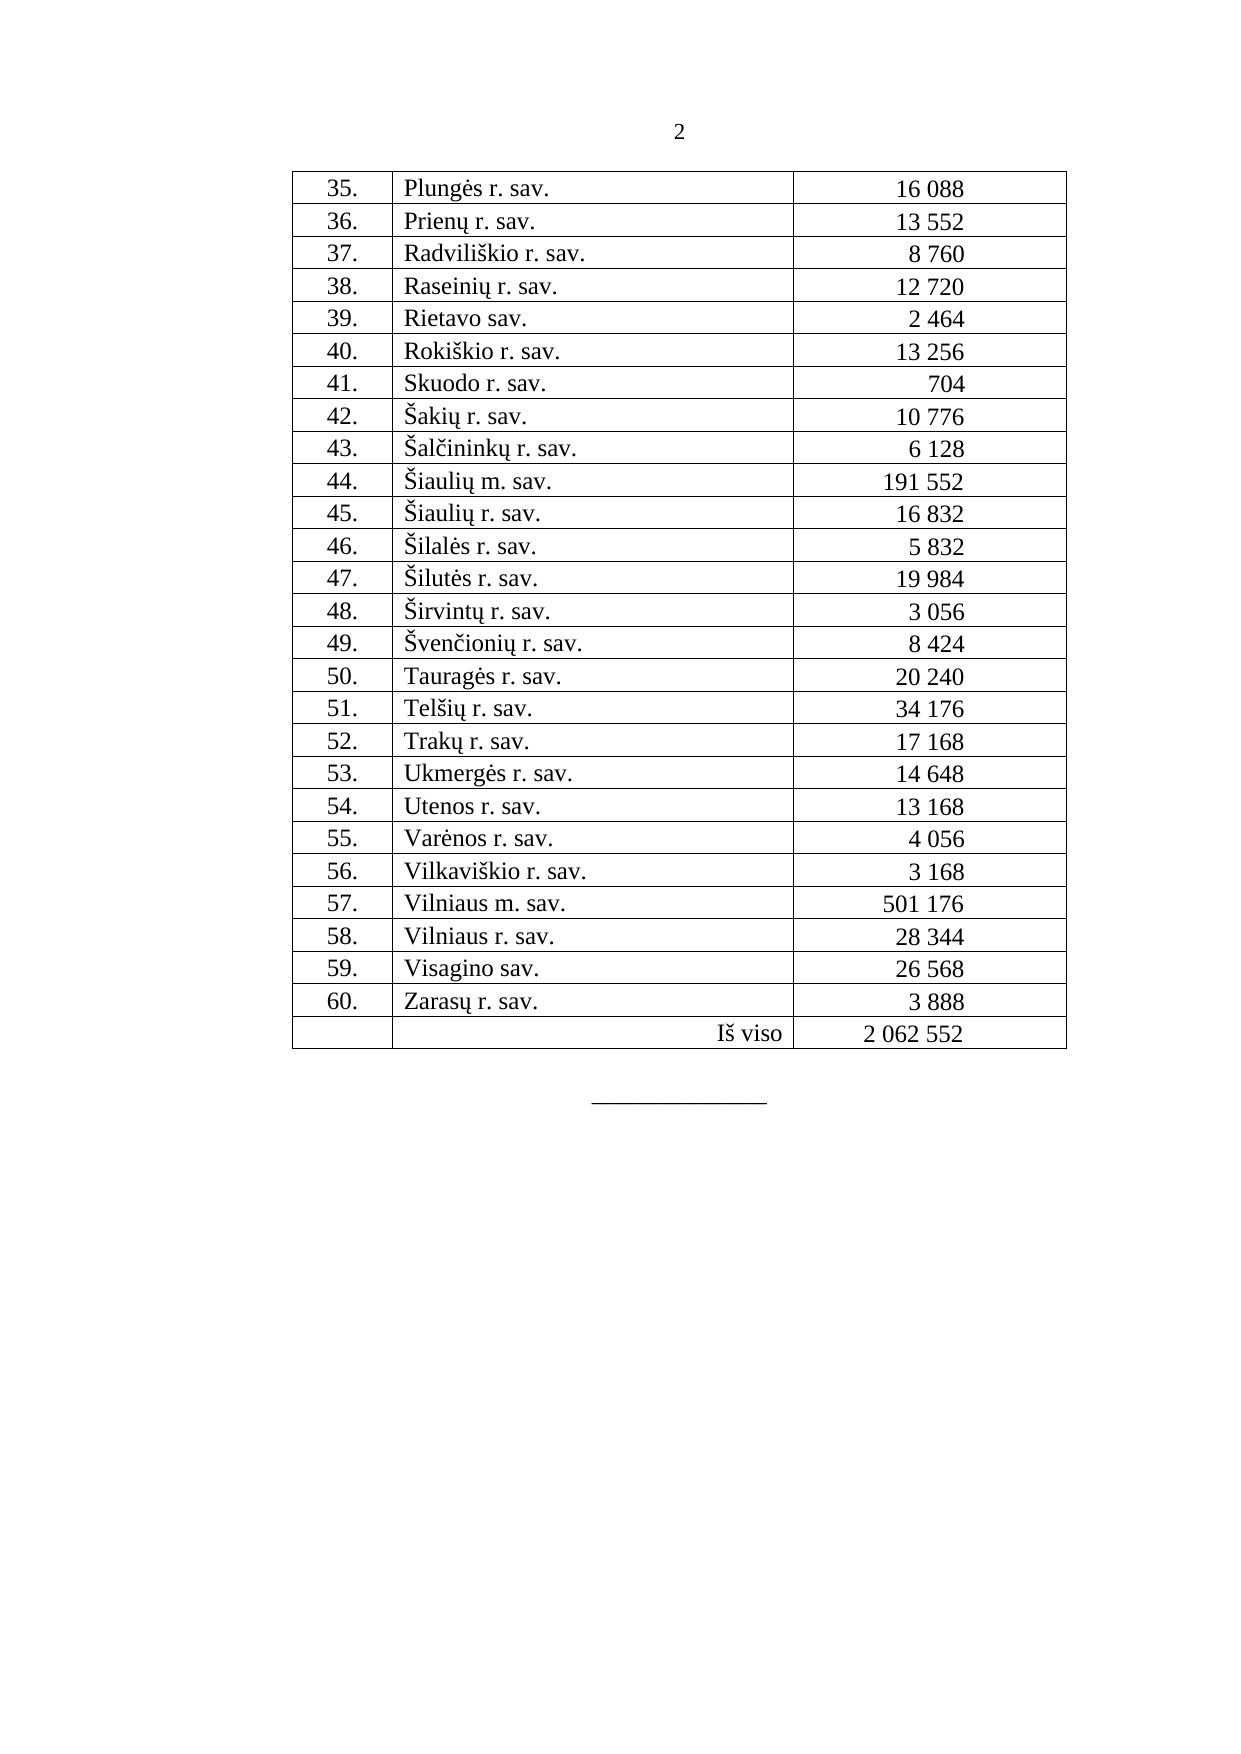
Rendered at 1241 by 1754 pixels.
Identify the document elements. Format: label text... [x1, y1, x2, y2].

table_cell 501 176 [794, 887, 1066, 918]
table_cell Šilutės r. sav. [393, 562, 793, 593]
table_cell 34 176 [794, 692, 1066, 723]
table_cell 43. [293, 432, 392, 463]
table_cell 50. [293, 659, 392, 691]
table_cell Prienų r. sav. [393, 204, 793, 236]
table_cell Rokiškio r. sav. [393, 334, 793, 366]
table_cell 16 832 [794, 497, 1066, 528]
table_cell 3 168 [794, 854, 1066, 886]
table_cell 17 168 [794, 724, 1066, 756]
table_cell 49. [293, 627, 392, 658]
table_cell 8 424 [794, 627, 1066, 658]
table_cell Vilkaviškio r. sav. [393, 854, 793, 886]
table_cell 8 760 [794, 237, 1066, 268]
table_cell 704 [794, 367, 1066, 398]
table_cell Ukmergės r. sav. [393, 757, 793, 788]
table_cell Širvintų r. sav. [393, 594, 793, 626]
table_cell 10 776 [794, 399, 1066, 431]
table_cell Utenos r. sav. [393, 789, 793, 821]
table_cell Šiaulių m. sav. [393, 464, 793, 496]
table_cell Šakių r. sav. [393, 399, 793, 431]
table_cell 36. [293, 204, 392, 236]
table_cell 60. [293, 984, 392, 1016]
table_cell 53. [293, 757, 392, 788]
table_cell 39. [293, 302, 392, 333]
table_cell Radviliškio r. sav. [393, 237, 793, 268]
table_cell 35. [293, 172, 392, 203]
table_cell Plungės r. sav. [393, 172, 793, 203]
table_cell Varėnos r. sav. [393, 822, 793, 853]
table_cell Šiaulių r. sav. [393, 497, 793, 528]
table_cell 44. [293, 464, 392, 496]
table_cell 14 648 [794, 757, 1066, 788]
table_cell Skuodo r. sav. [393, 367, 793, 398]
table_cell 28 344 [794, 919, 1066, 951]
table_cell 38. [293, 269, 392, 301]
table_cell 13 256 [794, 334, 1066, 366]
table_cell Švenčionių r. sav. [393, 627, 793, 658]
table_cell Vilniaus r. sav. [393, 919, 793, 951]
table_cell Trakų r. sav. [393, 724, 793, 756]
table_cell 59. [293, 952, 392, 983]
table_cell 37. [293, 237, 392, 268]
table_cell 13 552 [794, 204, 1066, 236]
table_cell 57. [293, 887, 392, 918]
table_cell 16 088 [794, 172, 1066, 203]
table_cell Iš viso [393, 1017, 793, 1048]
table_cell 48. [293, 594, 392, 626]
table_cell 5 832 [794, 529, 1066, 561]
table_cell Šalčininkų r. sav. [393, 432, 793, 463]
table_cell [293, 1017, 392, 1048]
table_cell 20 240 [794, 659, 1066, 691]
table_cell 42. [293, 399, 392, 431]
table_cell Zarasų r. sav. [393, 984, 793, 1016]
table_cell 2 062 552 [794, 1017, 1066, 1048]
table_cell 191 552 [794, 464, 1066, 496]
table_cell Šilalės r. sav. [393, 529, 793, 561]
table_cell 46. [293, 529, 392, 561]
table_cell 47. [293, 562, 392, 593]
table_cell 3 056 [794, 594, 1066, 626]
table_cell 13 168 [794, 789, 1066, 821]
table_cell 2 464 [794, 302, 1066, 333]
table_cell 51. [293, 692, 392, 723]
table_cell 41. [293, 367, 392, 398]
table_cell 55. [293, 822, 392, 853]
table_cell 40. [293, 334, 392, 366]
table_cell Tauragės r. sav. [393, 659, 793, 691]
table_cell 52. [293, 724, 392, 756]
table_cell 12 720 [794, 269, 1066, 301]
table_cell Raseinių r. sav. [393, 269, 793, 301]
table_cell 6 128 [794, 432, 1066, 463]
table_cell 26 568 [794, 952, 1066, 983]
table_cell Visagino sav. [393, 952, 793, 983]
table_cell 3 888 [794, 984, 1066, 1016]
table_cell 19 984 [794, 562, 1066, 593]
table_cell Telšių r. sav. [393, 692, 793, 723]
text ______________ [177, 1078, 1181, 1107]
table_cell 45. [293, 497, 392, 528]
table_cell 58. [293, 919, 392, 951]
table_cell Vilniaus m. sav. [393, 887, 793, 918]
table_cell 4 056 [794, 822, 1066, 853]
table_cell 56. [293, 854, 392, 886]
table_cell 54. [293, 789, 392, 821]
table_cell Rietavo sav. [393, 302, 793, 333]
